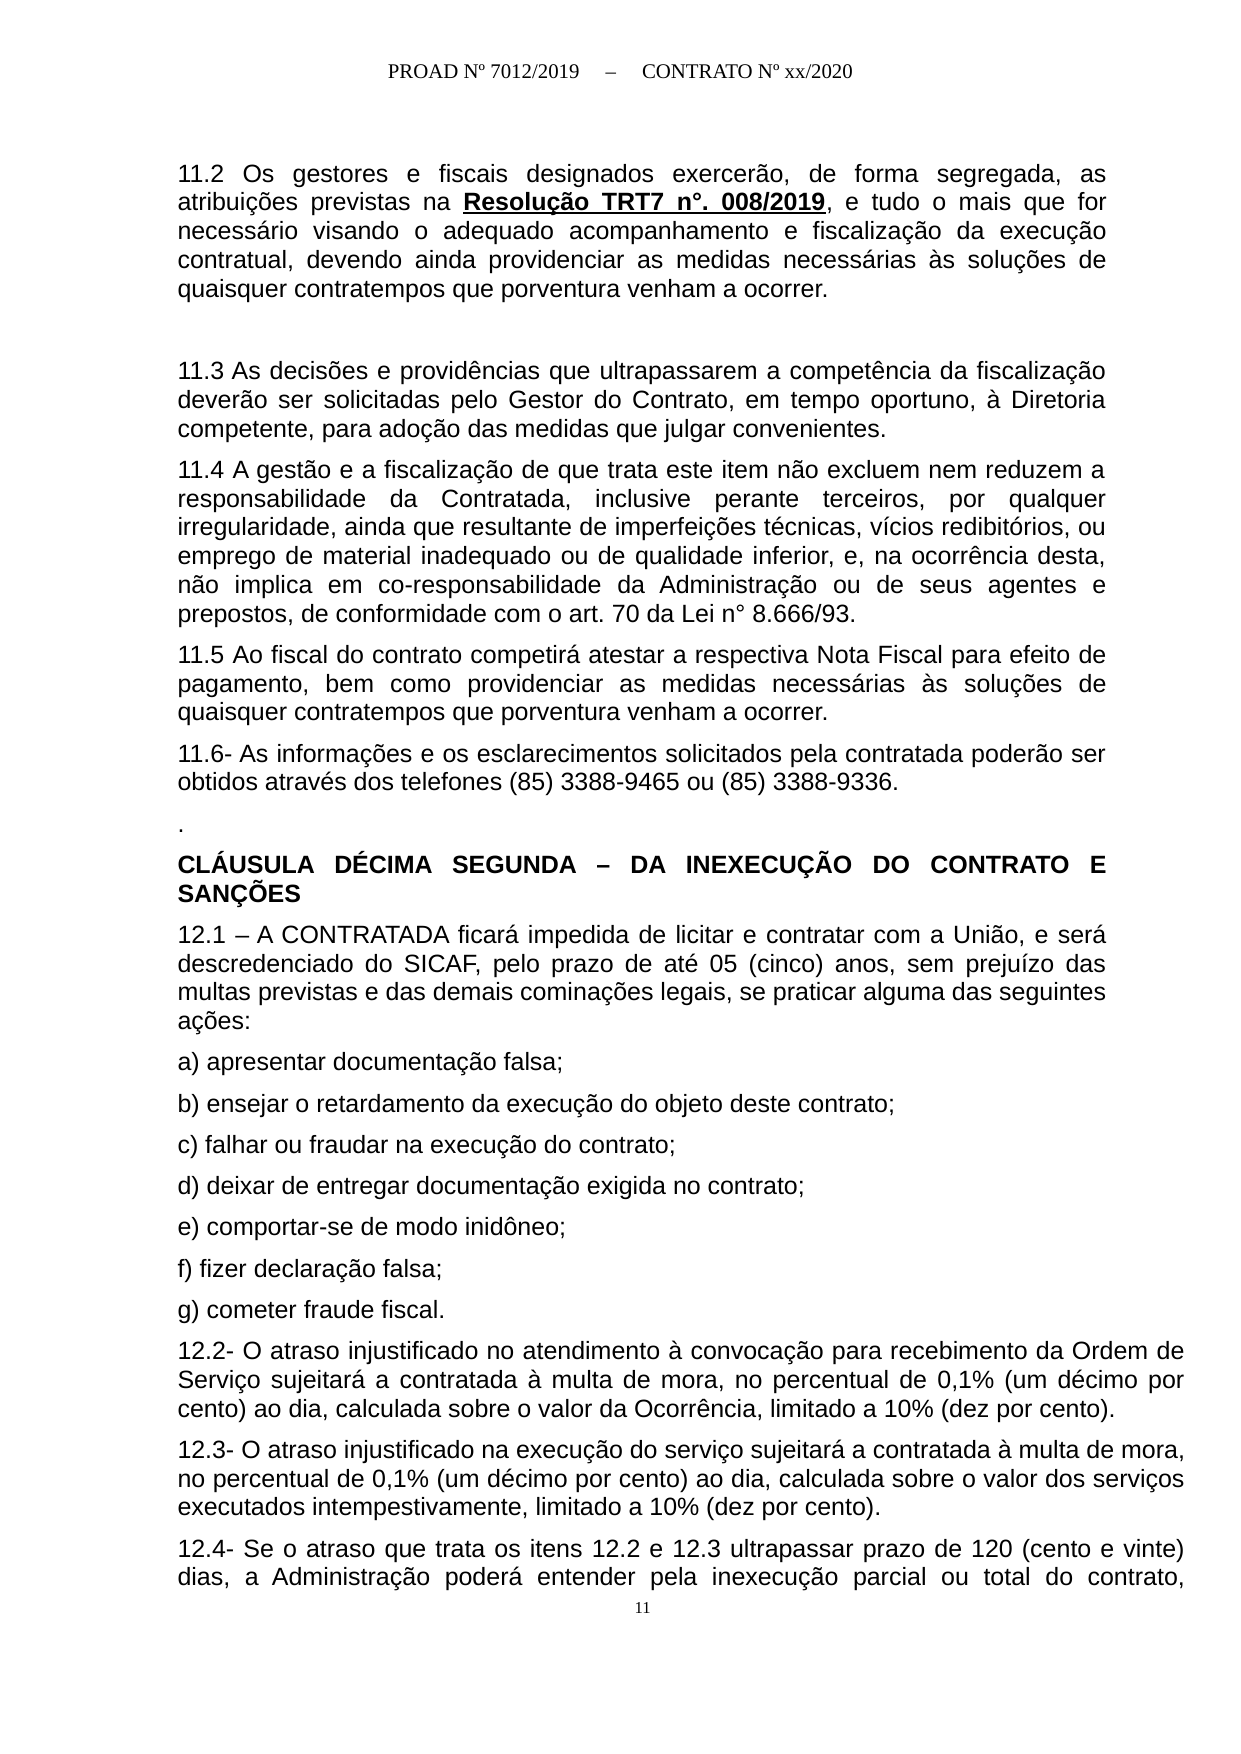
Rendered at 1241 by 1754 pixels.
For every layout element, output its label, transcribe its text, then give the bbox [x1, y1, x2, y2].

text 12.3- O atraso injustificado na execução do serviço sujeitará a contratada à multa de mora, no percentual de 0,1% (um décimo por cento) ao dia, calculada sobre o valor dos serviços executados intempestivamente, limitado a 10% (dez por cento). [177, 1435, 1187, 1521]
text 11.6- As informações e os esclarecimentos solicitados pela contratada poderão ser obtidos através dos telefones (85) 3388-9465 ou (85) 3388-9336. [177, 739, 1107, 796]
text 11.3 As decisões e providências que ultrapassarem a competência da fiscalização deverão ser solicitadas pelo Gestor do Contrato, em tempo oportuno, à Diretoria competente, para adoção das medidas que julgar convenientes. [177, 356, 1107, 442]
text . [177, 809, 1107, 837]
text CLÁUSULA DÉCIMA SEGUNDA – DA INEXECUÇÃO DO CONTRATO E SANÇÕES [177, 850, 1107, 907]
text e) comportar-se de modo inidôneo; [177, 1212, 1107, 1241]
text 12.4- Se o atraso que trata os itens 12.2 e 12.3 ultrapassar prazo de 120 (cento e vinte) dias, a Administração poderá entender pela inexecução parcial ou total do contrato, [177, 1534, 1187, 1591]
text a) apresentar documentação falsa; [177, 1047, 1107, 1076]
text b) ensejar o retardamento da execução do objeto deste contrato; [177, 1089, 1107, 1117]
text 11.4 A gestão e a fiscalização de que trata este item não excluem nem reduzem a responsabilidade da Contratada, inclusive perante terceiros, por qualquer irregularidade, ainda que resultante de imperfeições técnicas, vícios redibitórios, ou emprego de material inadequado ou de qualidade inferior, e, na ocorrência desta, não implica em co-responsabilidade da Administração ou de seus agentes e prepostos, de conformidade com o art. 70 da Lei n° 8.666/93. [177, 455, 1107, 627]
text f) fizer declaração falsa; [177, 1254, 1107, 1282]
text 12.1 – A CONTRATADA ficará impedida de licitar e contratar com a União, e será descredenciado do SICAF, pelo prazo de até 05 (cinco) anos, sem prejuízo das multas previstas e das demais cominações legais, se praticar alguma das seguintes ações: [177, 920, 1107, 1035]
text g) cometer fraude fiscal. [177, 1295, 1107, 1324]
text 12.2- O atraso injustificado no atendimento à convocação para recebimento da Ordem de Serviço sujeitará a contratada à multa de mora, no percentual de 0,1% (um décimo por cento) ao dia, calculada sobre o valor da Ocorrência, limitado a 10% (dez por cento). [177, 1336, 1187, 1422]
text c) falhar ou fraudar na execução do contrato; [177, 1130, 1107, 1159]
text 11.5 Ao fiscal do contrato competirá atestar a respectiva Nota Fiscal para efeito de pagamento, bem como providenciar as medidas necessárias às soluções de quaisquer contratempos que porventura venham a ocorrer. [177, 640, 1107, 726]
text d) deixar de entregar documentação exigida no contrato; [177, 1171, 1107, 1200]
text 11.2 Os gestores e fiscais designados exercerão, de forma segregada, as atribuições previstas na Resolução TRT7 n°. 008/2019, e tudo o mais que for necessário visando o adequado acompanhamento e fiscalização da execução contratual, devendo ainda providenciar as medidas necessárias às soluções de quaisquer contratempos que porventura venham a ocorrer. [177, 159, 1107, 302]
